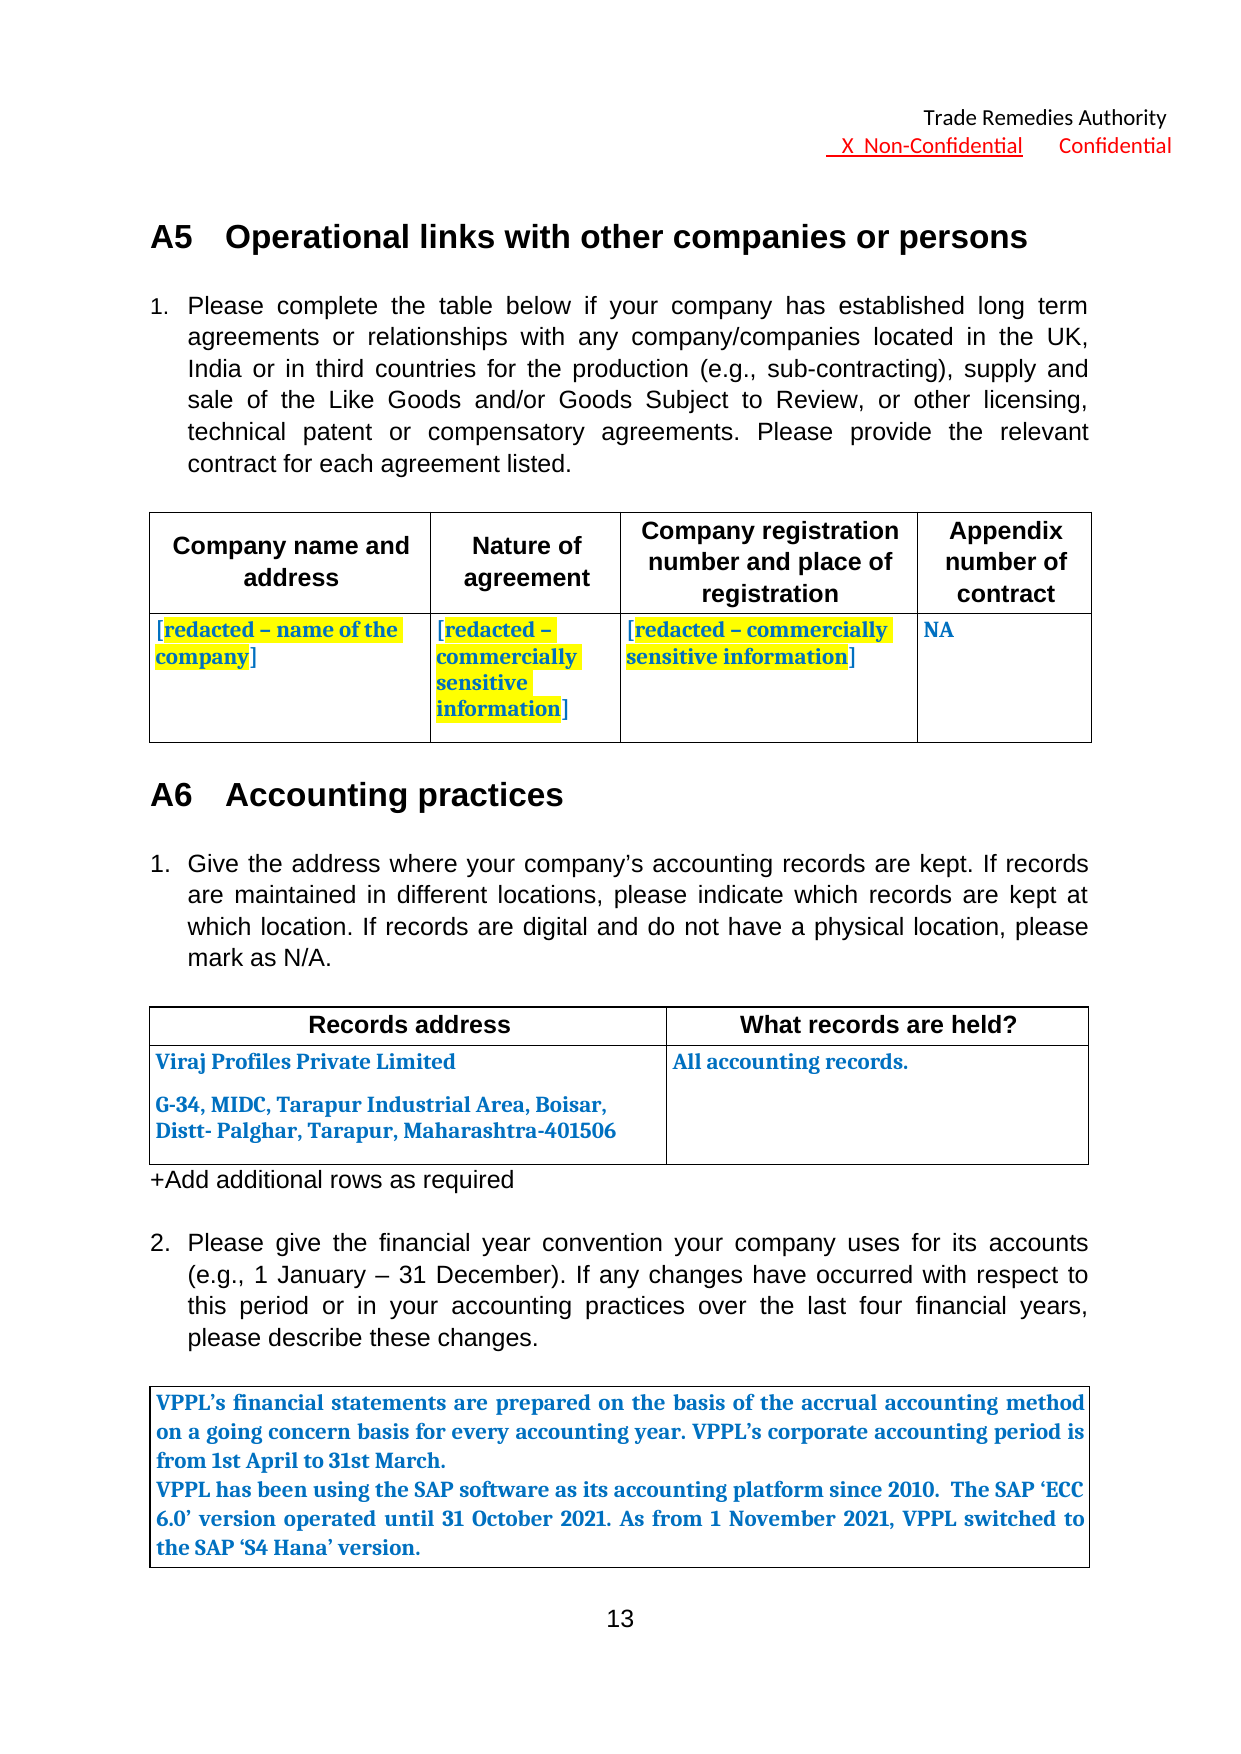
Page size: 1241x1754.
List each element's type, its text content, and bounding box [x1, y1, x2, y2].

table_cell [redacted – name of the company] [150, 614, 430, 742]
table_header Company name and address [150, 513, 430, 613]
table_cell All accounting records. [667, 1046, 1088, 1164]
table_cell [redacted – commercially sensitive information] [621, 614, 917, 742]
table_cell [redacted – commercially sensitive information] [431, 614, 620, 742]
table_cell NA [918, 614, 1091, 742]
table_header What records are held? [667, 1008, 1088, 1045]
subtitle A5 Operational links with other companies or persons [150, 217, 1090, 255]
table_header VPPL’s financial statements are prepared on the basis of the accrual accounting method on a going concern basis for every accounting year. VPPL’s corporate accounting period is from 1st April to 31st March. VPPL has been using the SAP software as its accounting platform since 2010. The SAP ‘ECC 6.0’ version operated until 31 October 2021. As from 1 November 2021, VPPL switched to the SAP ‘S4 Hana’ version. [151, 1387, 1089, 1567]
list Please give the financial year convention your company uses for its accounts (e.g., 1 January – 31 December). If any changes have occurred with respect to this period or in your accounting practices over the last four financial years, please describe these changes. [150, 1228, 1090, 1352]
list Please complete the table below if your company has established long term agreements or relationships with any company/companies located in the UK, India or in third countries for the production (e.g., sub-contracting), supply and sale of the Like Goods and/or Goods Subject to Review, or other licensing, technical patent or compensatory agreements. Please provide the relevant contract for each agreement listed. [150, 291, 1090, 477]
text +Add additional rows as required [150, 1165, 1090, 1194]
table_cell Viraj Profiles Private Limited G-34, MIDC, Tarapur Industrial Area, Boisar, Distt- Palghar, Tarapur, Maharashtra-401506 [150, 1046, 666, 1164]
table_header Nature of agreement [431, 513, 620, 613]
subtitle A6 Accounting practices [150, 775, 1090, 813]
table_header Appendix number of contract [918, 513, 1091, 613]
list Give the address where your company’s accounting records are kept. If records are maintained in different locations, please indicate which records are kept at which location. If records are digital and do not have a physical location, please mark as N/A. [150, 848, 1090, 972]
table_header Records address [150, 1008, 666, 1045]
table_header Company registration number and place of registration [621, 513, 917, 613]
